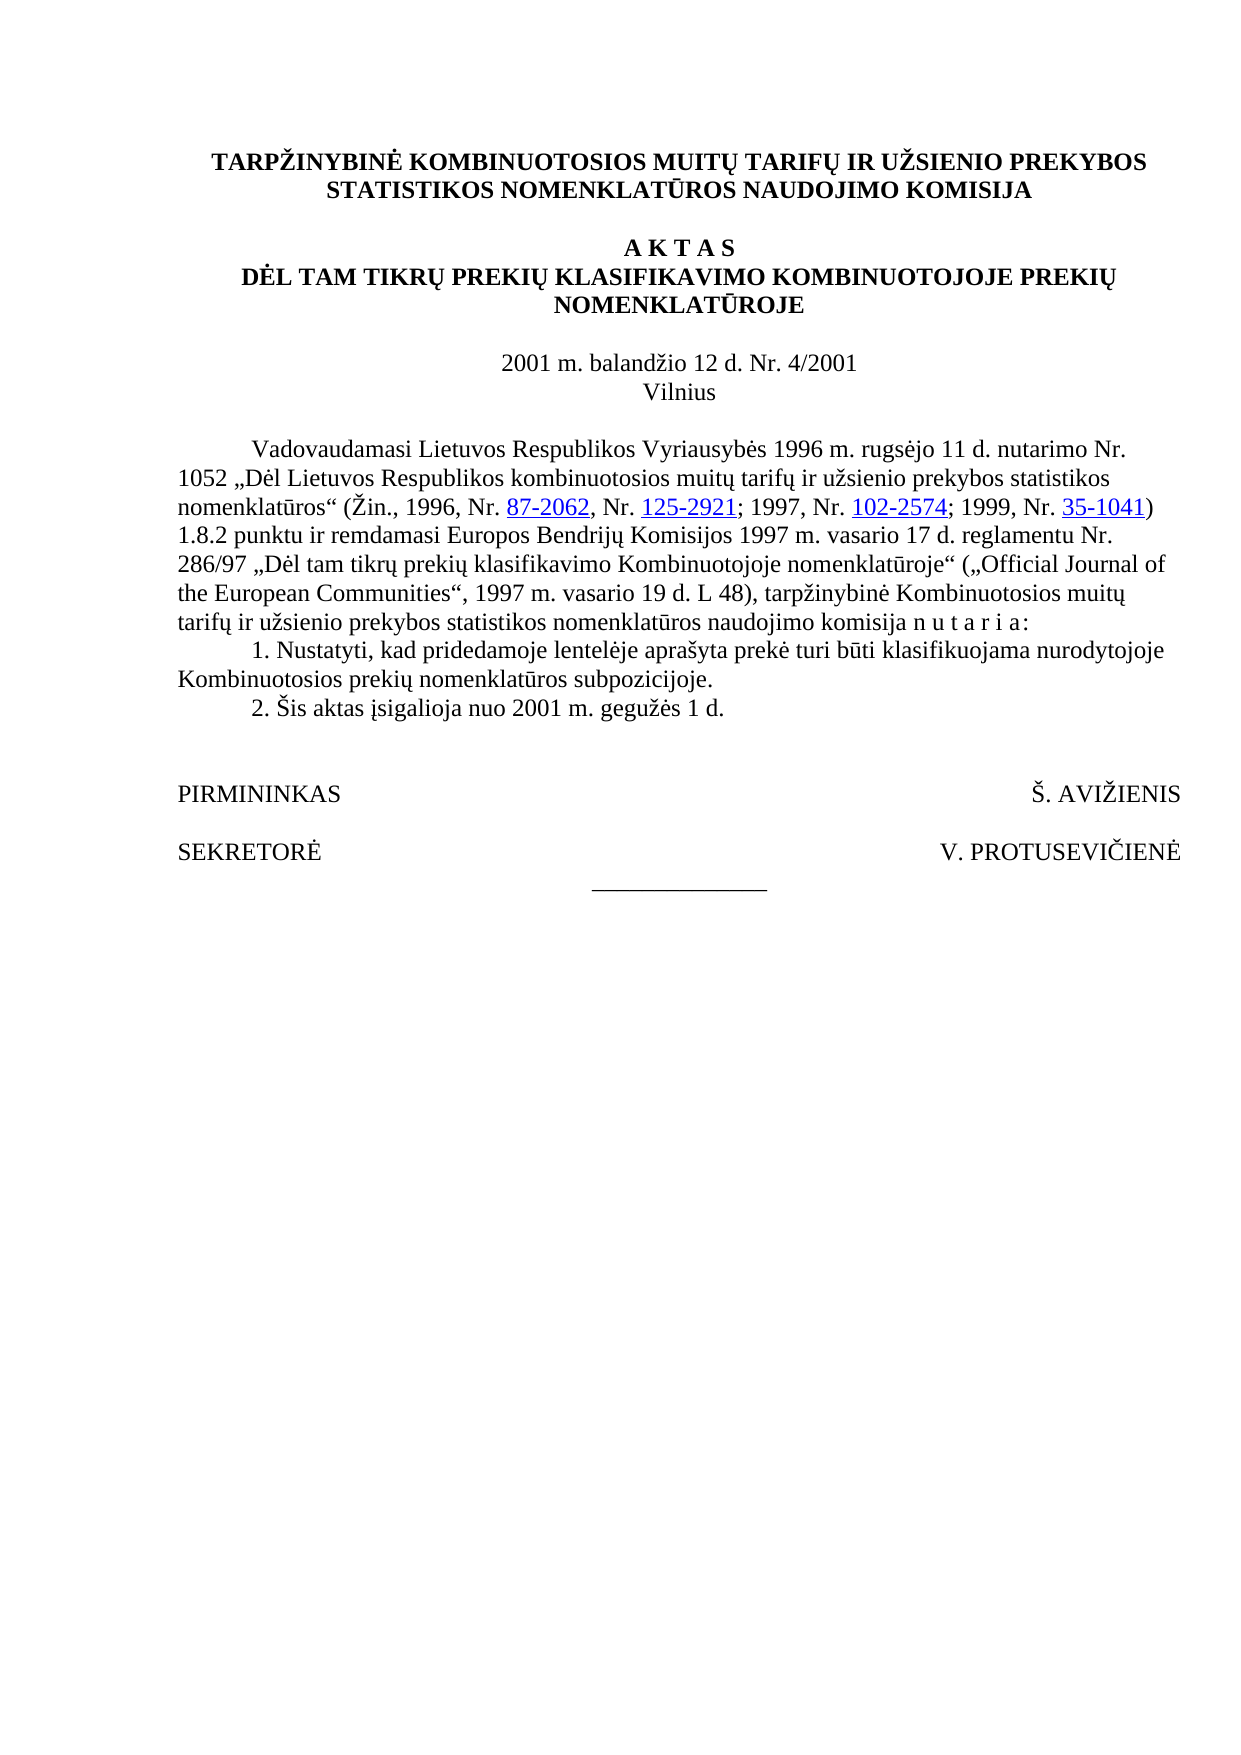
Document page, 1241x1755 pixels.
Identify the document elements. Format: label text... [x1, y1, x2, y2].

text DĖL TAM TIKRŲ PREKIŲ KLASIFIKAVIMO KOMBINUOTOJOJE PREKIŲ NOMENKLATŪROJE [177, 262, 1181, 319]
text 2001 m. balandžio 12 d. Nr. 4/2001 [177, 348, 1181, 377]
text Vilnius [177, 377, 1181, 406]
text Vadovaudamasi Lietuvos Respublikos Vyriausybės 1996 m. rugsėjo 11 d. nutarimo Nr. 1052 „Dėl Lietuvos Respublikos kombinuotosios muitų tarifų ir užsienio prekybos statistikos nomenklatūros“ (Žin., 1996, Nr. 87-2062, Nr. 125-2921; 1997, Nr. 102-2574; 1999, Nr. 35-1041) 1.8.2 punktu ir remdamasi Europos Bendrijų Komisijos 1997 m. vasario 17 d. reglamentu Nr. 286/97 „Dėl tam tikrų prekių klasifikavimo Kombinuotojoje nomenklatūroje“ („Official Journal of the European Communities“, 1997 m. vasario 19 d. L 48), tarpžinybinė Kombinuotosios muitų tarifų ir užsienio prekybos statistikos nomenklatūros naudojimo komisija nutaria: [177, 434, 1181, 636]
text 1. Nustatyti, kad pridedamoje lentelėje aprašyta prekė turi būti klasifikuojama nurodytojoje Kombinuotosios prekių nomenklatūros subpozicijoje. [177, 636, 1181, 693]
text ______________ [177, 866, 1181, 894]
text 2. Šis aktas įsigalioja nuo 2001 m. gegužės 1 d. [177, 693, 1181, 722]
text SEKRETORĖ V. PROTUSEVIČIENĖ [177, 837, 1181, 866]
text TARPŽINYBINĖ KOMBINUOTOSIOS MUITŲ TARIFŲ IR UŽSIENIO PREKYBOS STATISTIKOS NOMENKLATŪROS NAUDOJIMO KOMISIJA [177, 147, 1181, 204]
text A K T A S [177, 233, 1181, 262]
text PIRMININKAS Š. AVIŽIENIS [177, 779, 1181, 808]
